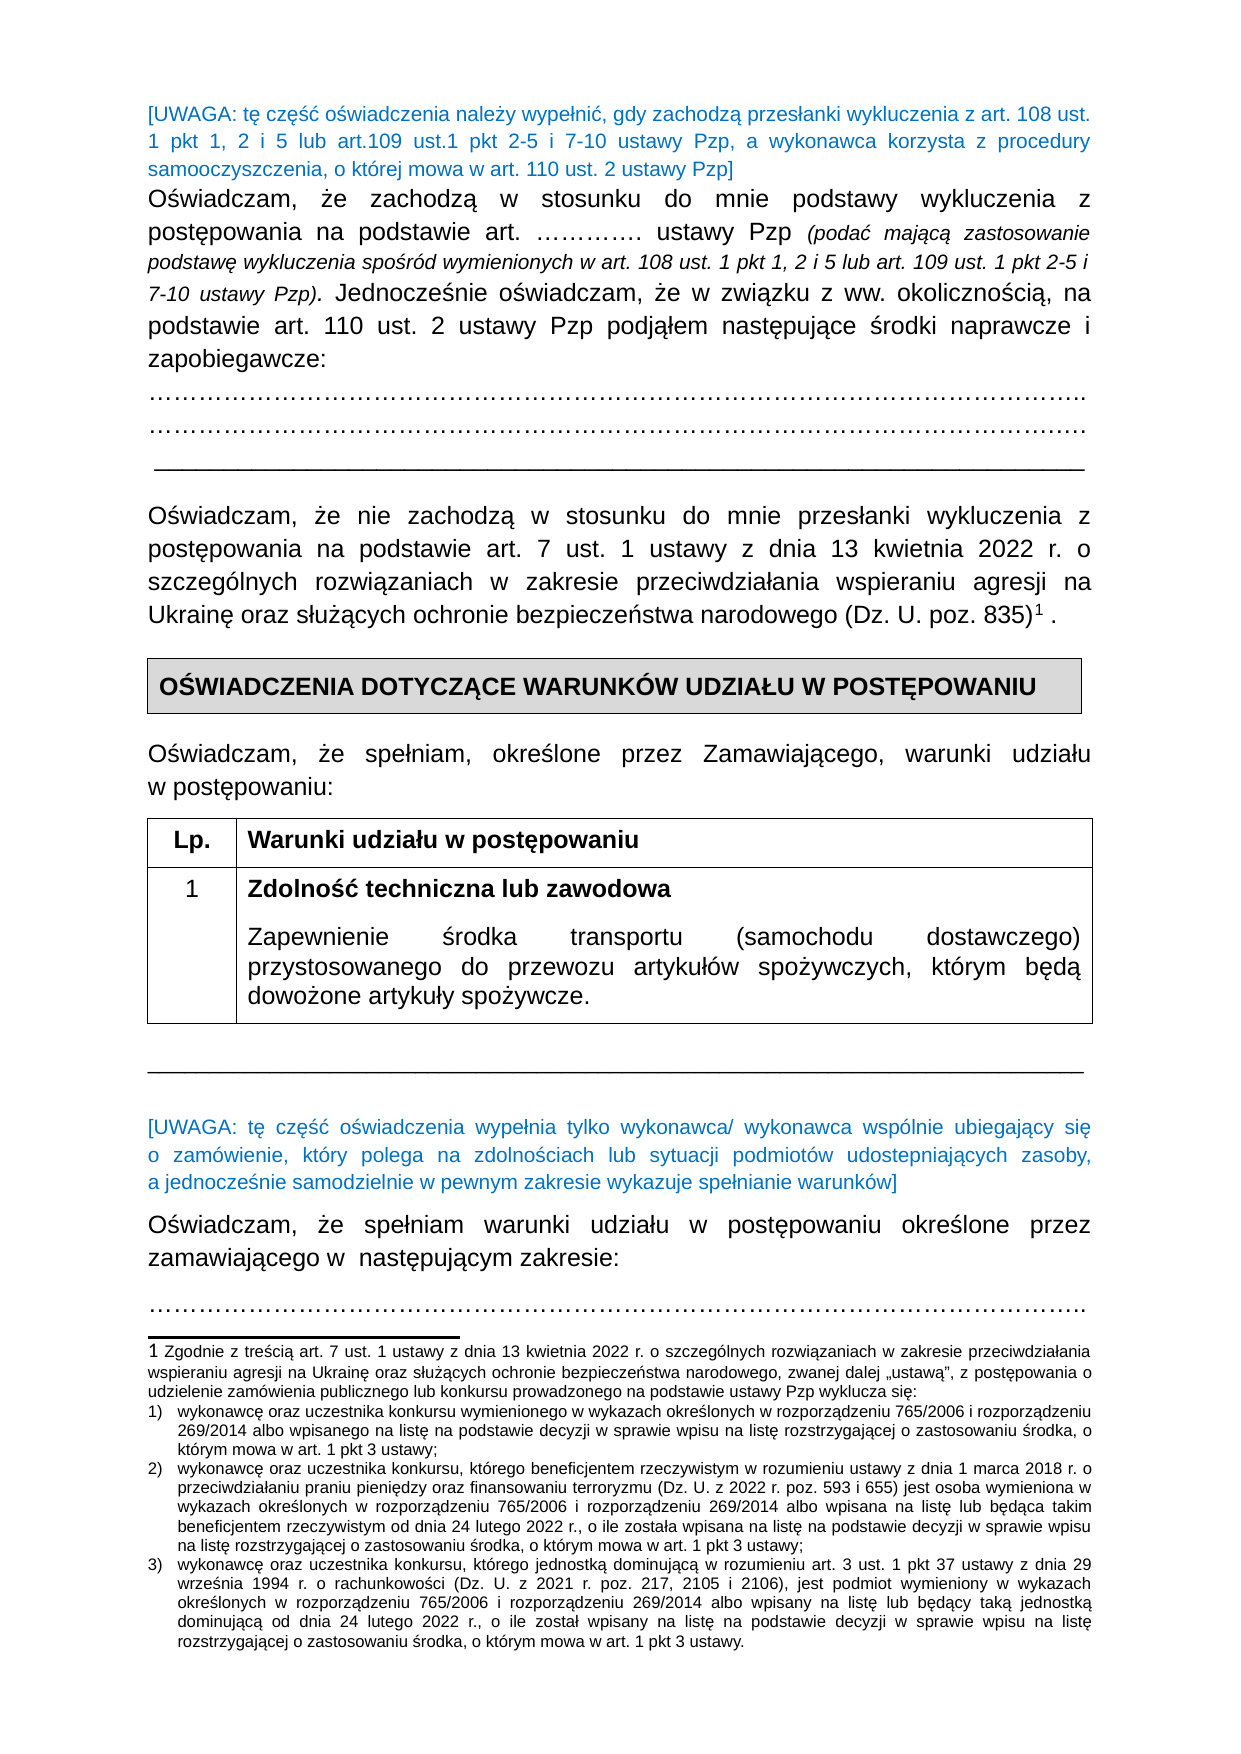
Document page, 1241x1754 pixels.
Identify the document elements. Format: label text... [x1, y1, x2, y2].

text Oświadczam, że spełniam, określone przez Zamawiającego, warunki udziału w postępowaniu: [148, 739, 1093, 801]
table_header Lp. [148, 819, 236, 867]
text Oświadczam, że nie zachodzą w stosunku do mnie przesłanki wykluczenia z postępowania na podstawie art. 7 ust. 1 ustawy z dnia 13 kwietnia 2022 r. o szczególnych rozwiązaniach w zakresie przeciwdziałania wspieraniu agresji na Ukrainę oraz służących ochronie bezpieczeństwa narodowego (Dz. U. poz. 835) . [148, 501, 1093, 629]
text [UWAGA: tę część oświadczenia należy wypełnić, gdy zachodzą przesłanki wykluczenia z art. 108 ust. 1 pkt 1, 2 i 5 lub art.109 ust.1 pkt 2-5 i 7-10 ustawy Pzp, a wykonawca korzysta z procedury samooczyszczenia, o której mowa w art. 110 ust. 2 ustawy Pzp] [148, 102, 1093, 181]
text Oświadczam, że spełniam warunki udziału w postępowaniu określone przez zamawiającego w następującym zakresie: [148, 1210, 1093, 1272]
table_cell 1 [148, 868, 236, 1023]
list wykonawcę oraz uczestnika konkursu, którego beneficjentem rzeczywistym w rozumieniu ustawy z dnia 1 marca 2018 r. o przeciwdziałaniu praniu pieniędzy oraz finansowaniu terroryzmu (Dz. U. z 2022 r. poz. 593 i 655) jest osoba wymieniona w wykazach określonych w rozporządzeniu 765/2006 i rozporządzeniu 269/2014 albo wpisana na listę lub będąca takim beneficjentem rzeczywistym od dnia 24 lutego 2022 r., o ile została wpisana na listę na podstawie decyzji w sprawie wpisu na listę rozstrzygającej o zastosowaniu środka, o którym mowa w art. 1 pkt 3 ustawy; [148, 1459, 1093, 1555]
table_cell Zdolność techniczna lub zawodowa Zapewnienie środka transportu (samochodu dostawczego) przystosowanego do przewozu artykułów spożywczych, którym będą dowożone artykuły spożywcze. [237, 868, 1092, 1023]
list wykonawcę oraz uczestnika konkursu, którego jednostką dominującą w rozumieniu art. 3 ust. 1 pkt 37 ustawy z dnia 29 września 1994 r. o rachunkowości (Dz. U. z 2021 r. poz. 217, 2105 i 2106), jest podmiot wymieniony w wykazach określonych w rozporządzeniu 765/2006 i rozporządzeniu 269/2014 albo wpisany na listę lub będący taką jednostką dominującą od dnia 24 lutego 2022 r., o ile został wpisany na listę na podstawie decyzji w sprawie wpisu na listę rozstrzygającej o zastosowaniu środka, o którym mowa w art. 1 pkt 3 ustawy. [148, 1555, 1093, 1651]
table_header OŚWIADCZENIA DOTYCZĄCE WARUNKÓW UDZIAŁU W POSTĘPOWANIU [148, 659, 1081, 713]
text _____________________________________________________________________________ [148, 1049, 1093, 1074]
text Oświadczam, że zachodzą w stosunku do mnie podstawy wykluczenia z postępowania na podstawie art. …………. ustawy Pzp (podać mającą zastosowanie podstawę wykluczenia spośród wymienionych w art. 108 ust. 1 pkt 1, 2 i 5 lub art. 109 ust. 1 pkt 2-5 i 7-10 ustawy Pzp). Jednocześnie oświadczam, że w związku z ww. okolicznością, na podstawie art. 110 ust. 2 ustawy Pzp podjąłem następujące środki naprawcze i zapobiegawcze: …………………………………………………………………………………………………..……………………………………………………………………………………………….…. [148, 184, 1093, 439]
text ___________________________________________________________________ [148, 443, 1093, 472]
list wykonawcę oraz uczestnika konkursu wymienionego w wykazach określonych w rozporządzeniu 765/2006 i rozporządzeniu 269/2014 albo wpisanego na listę na podstawie decyzji w sprawie wpisu na listę rozstrzygającej o zastosowaniu środka, o którym mowa w art. 1 pkt 3 ustawy; [148, 1401, 1093, 1459]
text [UWAGA: tę część oświadczenia wypełnia tylko wykonawca/ wykonawca wspólnie ubiegający się o zamówienie, który polega na zdolnościach lub sytuacji podmiotów udostepniających zasoby, a jednocześnie samodzielnie w pewnym zakresie wykazuje spełnianie warunków] [148, 1115, 1093, 1194]
table_header Warunki udziału w postępowaniu [237, 819, 1092, 867]
text ………………………………………………………………………………………………….. [148, 1289, 1093, 1317]
text Zgodnie z treścią art. 7 ust. 1 ustawy z dnia 13 kwietnia 2022 r. o szczególnych rozwiązaniach w zakresie przeciwdziałania wspieraniu agresji na Ukrainę oraz służących ochronie bezpieczeństwa narodowego, zwanej dalej „ustawą”, z postępowania o udzielenie zamówienia publicznego lub konkursu prowadzonego na podstawie ustawy Pzp wyklucza się: [148, 1338, 1093, 1401]
